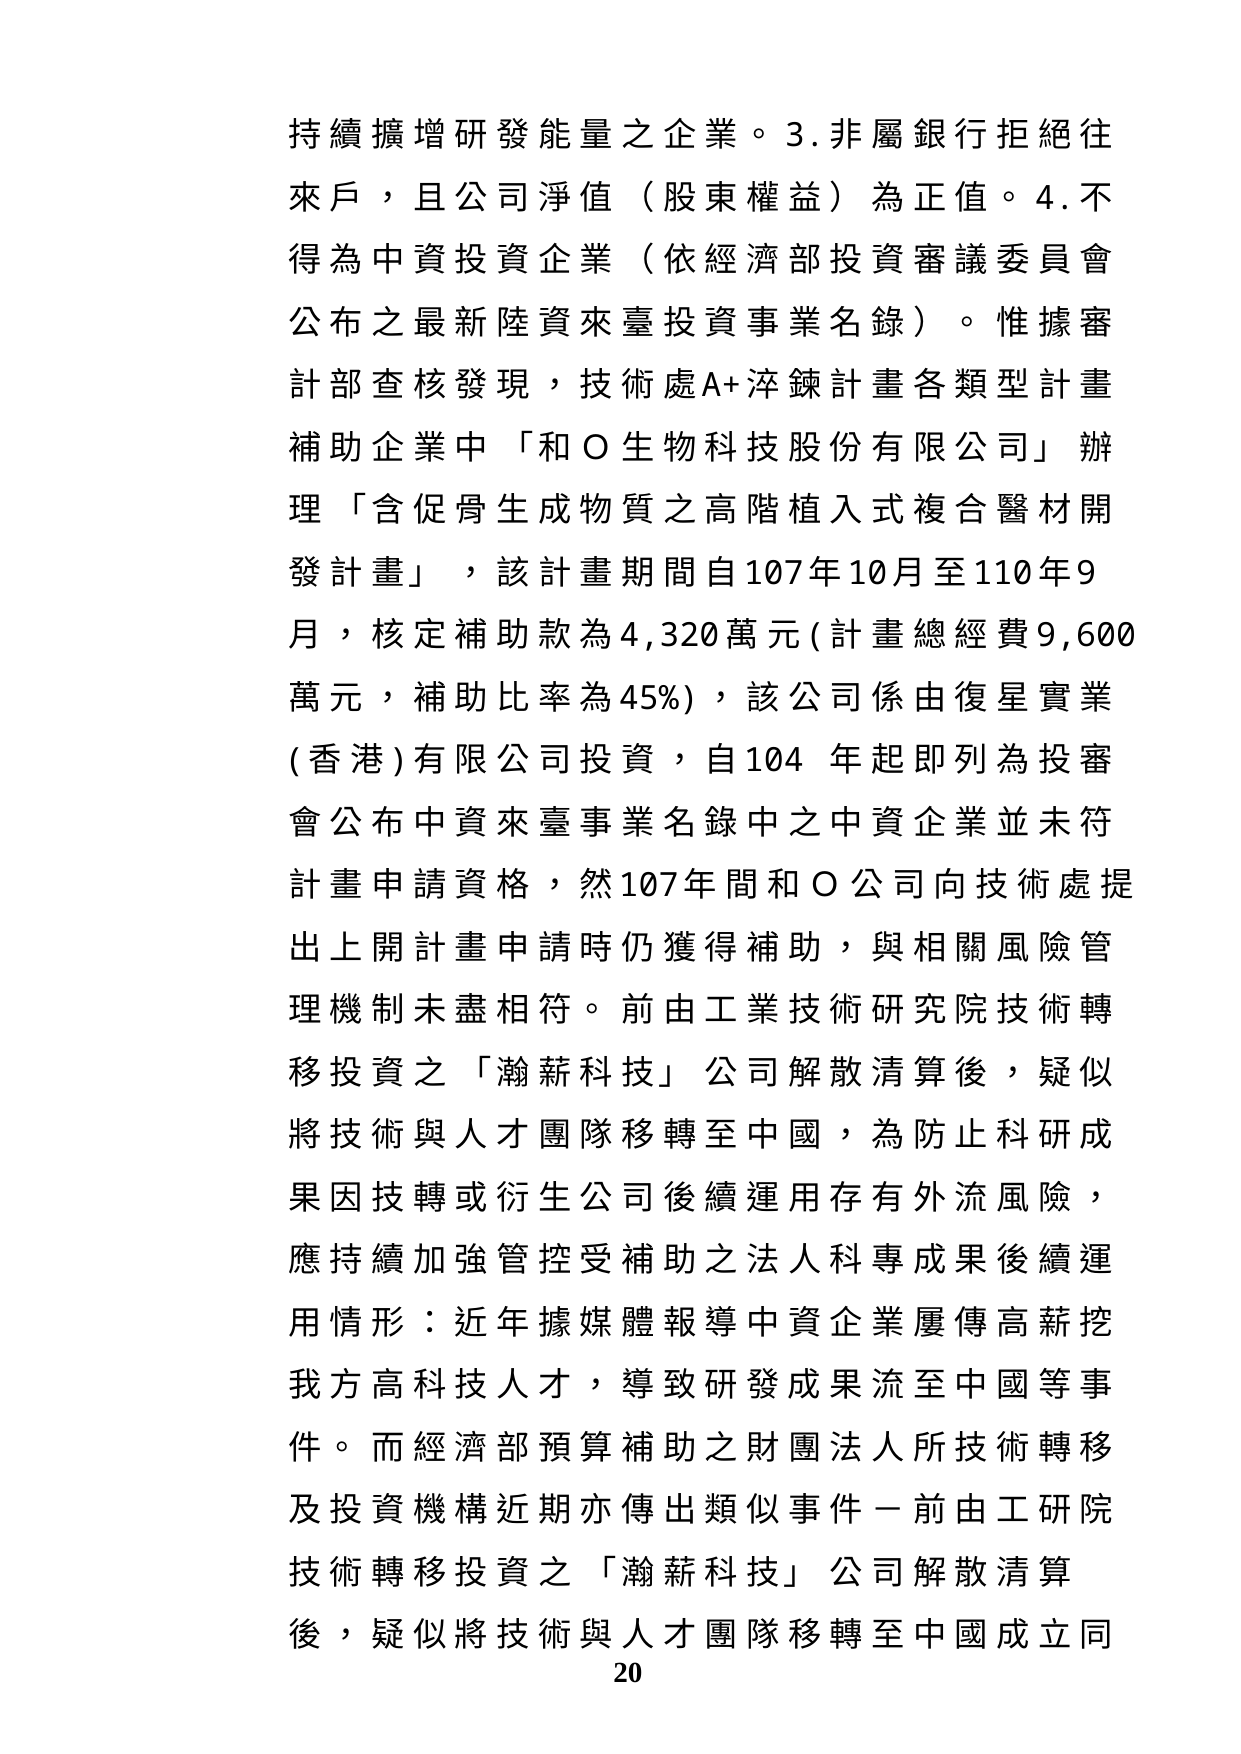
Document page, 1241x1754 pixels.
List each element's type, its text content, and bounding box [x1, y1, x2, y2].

text 持續擴增研發能量之企業。3.非屬銀行拒絕往來戶，且公司淨值（股東權益）為正值。4.不得為中資投資企業（依經濟部投資審議委員會公布之最新陸資來臺投資事業名錄）。惟據審計部查核發現，技術處A+淬鍊計畫各類型計畫補助企業中「和Ｏ生物科技股份有限公司」辦理「含促骨生成物質之高階植入式複合醫材開發計畫」，該計畫期間自107年10月至110年9月，核定補助款為4,320萬元(計畫總經費9,600萬元，補助比率為45%)，該公司係由復星實業(香港)有限公司投資，自104 年起即列為投審會公布中資來臺事業名錄中之中資企業並未符計畫申請資格，然107年間和Ｏ公司向技術處提出上開計畫申請時仍獲得補助，與相關風險管理機制未盡相符。前由工業技術研究院技術轉移投資之「瀚薪科技」公司解散清算後，疑似將技術與人才團隊移轉至中國，為防止科研成果因技轉或衍生公司後續運用存有外流風險，應持續加強管控受補助之法人科專成果後續運用情形：近年據媒體報導中資企業屢傳高薪挖我方高科技人才，導致研發成果流至中國等事件。而經濟部預算補助之財團法人所技術轉移及投資機構近期亦傳出類似事件－前由工研院技術轉移投資之「瀚薪科技」公司解散清算後，疑似將技術與人才團隊移轉至中國成立同 [140, 91, 1148, 1653]
